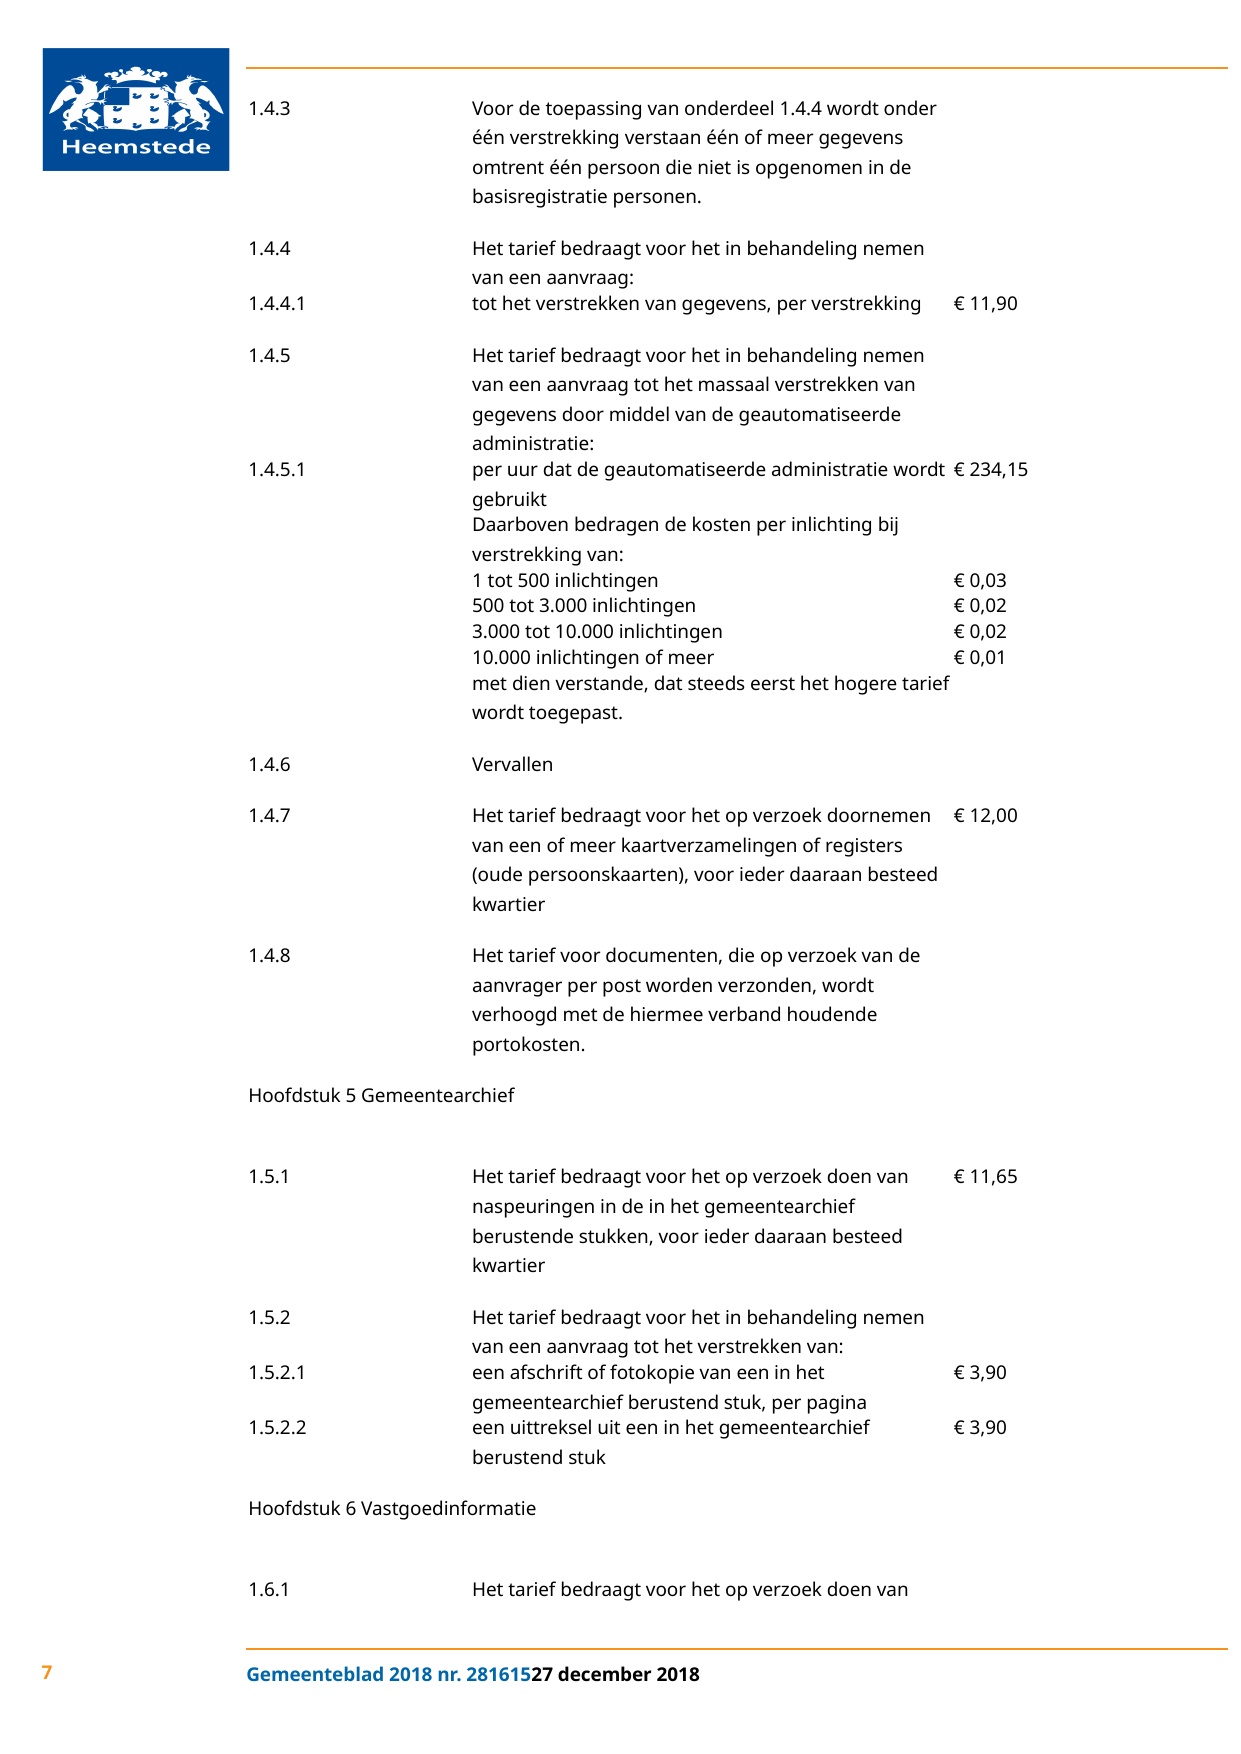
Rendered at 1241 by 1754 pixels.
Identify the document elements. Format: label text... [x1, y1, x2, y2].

table_cell [954, 95, 1152, 209]
table_cell [954, 751, 1152, 777]
table_cell [248, 1470, 472, 1496]
table_cell [248, 1057, 472, 1083]
table_cell 1.4.7 [248, 802, 472, 917]
table_cell 1.4.6 [248, 751, 472, 777]
table_cell € 11,90 [954, 290, 1152, 316]
table_cell [248, 725, 472, 751]
table_cell Daarboven bedragen de kosten per inlichting bij verstrekking van: [472, 512, 954, 567]
table_cell 10.000 inlichtingen of meer [472, 644, 954, 670]
table_cell Hoofdstuk 6 Vastgoedinformatie [248, 1496, 954, 1551]
table_cell [472, 316, 954, 342]
table_cell 1.6.1 [248, 1577, 472, 1602]
table_cell Voor de toepassing van onderdeel 1.4.4 wordt onder één verstrekking verstaan één of meer gegevens omtrent één persoon die niet is opgenomen in de basisregistratie personen. [472, 95, 954, 209]
table_cell [954, 1496, 1152, 1551]
table_cell € 0,02 [954, 593, 1152, 618]
table_cell per uur dat de geautomatiseerde administratie wordt gebruikt [472, 456, 954, 512]
table_cell [472, 725, 954, 751]
table_cell 500 tot 3.000 inlichtingen [472, 593, 954, 618]
table_cell [248, 618, 472, 644]
table_cell 3.000 tot 10.000 inlichtingen [472, 618, 954, 644]
table_cell [954, 1577, 1152, 1602]
table_cell [248, 512, 472, 567]
table_cell Hoofdstuk 5 Gemeentearchief [248, 1083, 954, 1138]
table_cell tot het verstrekken van gegevens, per verstrekking [472, 290, 954, 316]
table_cell 1.4.5 [248, 342, 472, 456]
table_cell [954, 316, 1152, 342]
table_cell [954, 1470, 1152, 1496]
table_cell [248, 209, 472, 235]
table_cell [248, 670, 472, 725]
table_cell [954, 1551, 1152, 1577]
table_cell 1.5.1 [248, 1164, 472, 1278]
table_cell [954, 342, 1152, 456]
table_cell [954, 943, 1152, 1057]
table_cell [472, 1551, 954, 1577]
table_cell Het tarief bedraagt voor het in behandeling nemen van een aanvraag: [472, 235, 954, 290]
table_cell [954, 917, 1152, 942]
table_cell [954, 670, 1152, 725]
table_cell € 0,02 [954, 618, 1152, 644]
table_cell 1.4.3 [248, 95, 472, 209]
table_cell 1.5.2.1 [248, 1359, 472, 1414]
table_cell een uittreksel uit een in het gemeentearchief berustend stuk [472, 1415, 954, 1470]
table_cell Het tarief bedraagt voor het in behandeling nemen van een aanvraag tot het verstrekken van: [472, 1304, 954, 1359]
table_cell € 11,65 [954, 1164, 1152, 1278]
table_cell Het tarief voor documenten, die op verzoek van de aanvrager per post worden verzonden, wordt verhoogd met de hiermee verband houdende portokosten. [472, 943, 954, 1057]
table_cell [954, 1057, 1152, 1083]
table_cell [954, 235, 1152, 290]
table_cell € 0,03 [954, 567, 1152, 593]
table_cell [472, 1138, 954, 1164]
table_cell 1.4.5.1 [248, 456, 472, 512]
table_cell [472, 1278, 954, 1304]
table_cell Het tarief bedraagt voor het op verzoek doornemen van een of meer kaartverzamelingen of registers (oude persoonskaarten), voor ieder daaraan besteed kwartier [472, 802, 954, 917]
table_cell [954, 209, 1152, 235]
table_cell 1.4.4 [248, 235, 472, 290]
picture [41, 47, 231, 172]
table_cell [472, 209, 954, 235]
table_cell [472, 917, 954, 942]
table_cell [248, 644, 472, 670]
table_cell 1.5.2 [248, 1304, 472, 1359]
table_cell [248, 1138, 472, 1164]
table_cell [954, 512, 1152, 567]
table_cell [248, 1278, 472, 1304]
table_cell [248, 567, 472, 593]
table_cell € 12,00 [954, 802, 1152, 917]
table_cell € 3,90 [954, 1415, 1152, 1470]
table_cell [248, 593, 472, 618]
table_cell [954, 777, 1152, 802]
table_cell [954, 1138, 1152, 1164]
table_cell Het tarief bedraagt voor het in behandeling nemen van een aanvraag tot het massaal verstrekken van gegevens door middel van de geautomatiseerde administratie: [472, 342, 954, 456]
table_cell [472, 1470, 954, 1496]
table_cell [248, 777, 472, 802]
table_cell [248, 316, 472, 342]
table_cell 1 tot 500 inlichtingen [472, 567, 954, 593]
table_cell [472, 1057, 954, 1083]
table_cell Het tarief bedraagt voor het op verzoek doen van [472, 1577, 954, 1602]
table_cell [954, 1278, 1152, 1304]
table_cell [248, 1551, 472, 1577]
table_cell 1.4.4.1 [248, 290, 472, 316]
table_cell met dien verstande, dat steeds eerst het hogere tarief wordt toegepast. [472, 670, 954, 725]
table_cell € 3,90 [954, 1359, 1152, 1414]
table_cell [954, 1083, 1152, 1138]
table_cell [954, 1304, 1152, 1359]
table_cell [954, 725, 1152, 751]
table_cell 1.4.8 [248, 943, 472, 1057]
table_cell [472, 777, 954, 802]
table_cell Het tarief bedraagt voor het op verzoek doen van naspeuringen in de in het gemeentearchief berustende stukken, voor ieder daaraan besteed kwartier [472, 1164, 954, 1278]
table_cell Vervallen [472, 751, 954, 777]
table_cell € 0,01 [954, 644, 1152, 670]
table_cell 1.5.2.2 [248, 1415, 472, 1470]
table_cell [248, 917, 472, 942]
table_cell € 234,15 [954, 456, 1152, 512]
table_cell een afschrift of fotokopie van een in het gemeentearchief berustend stuk, per pagina [472, 1359, 954, 1414]
